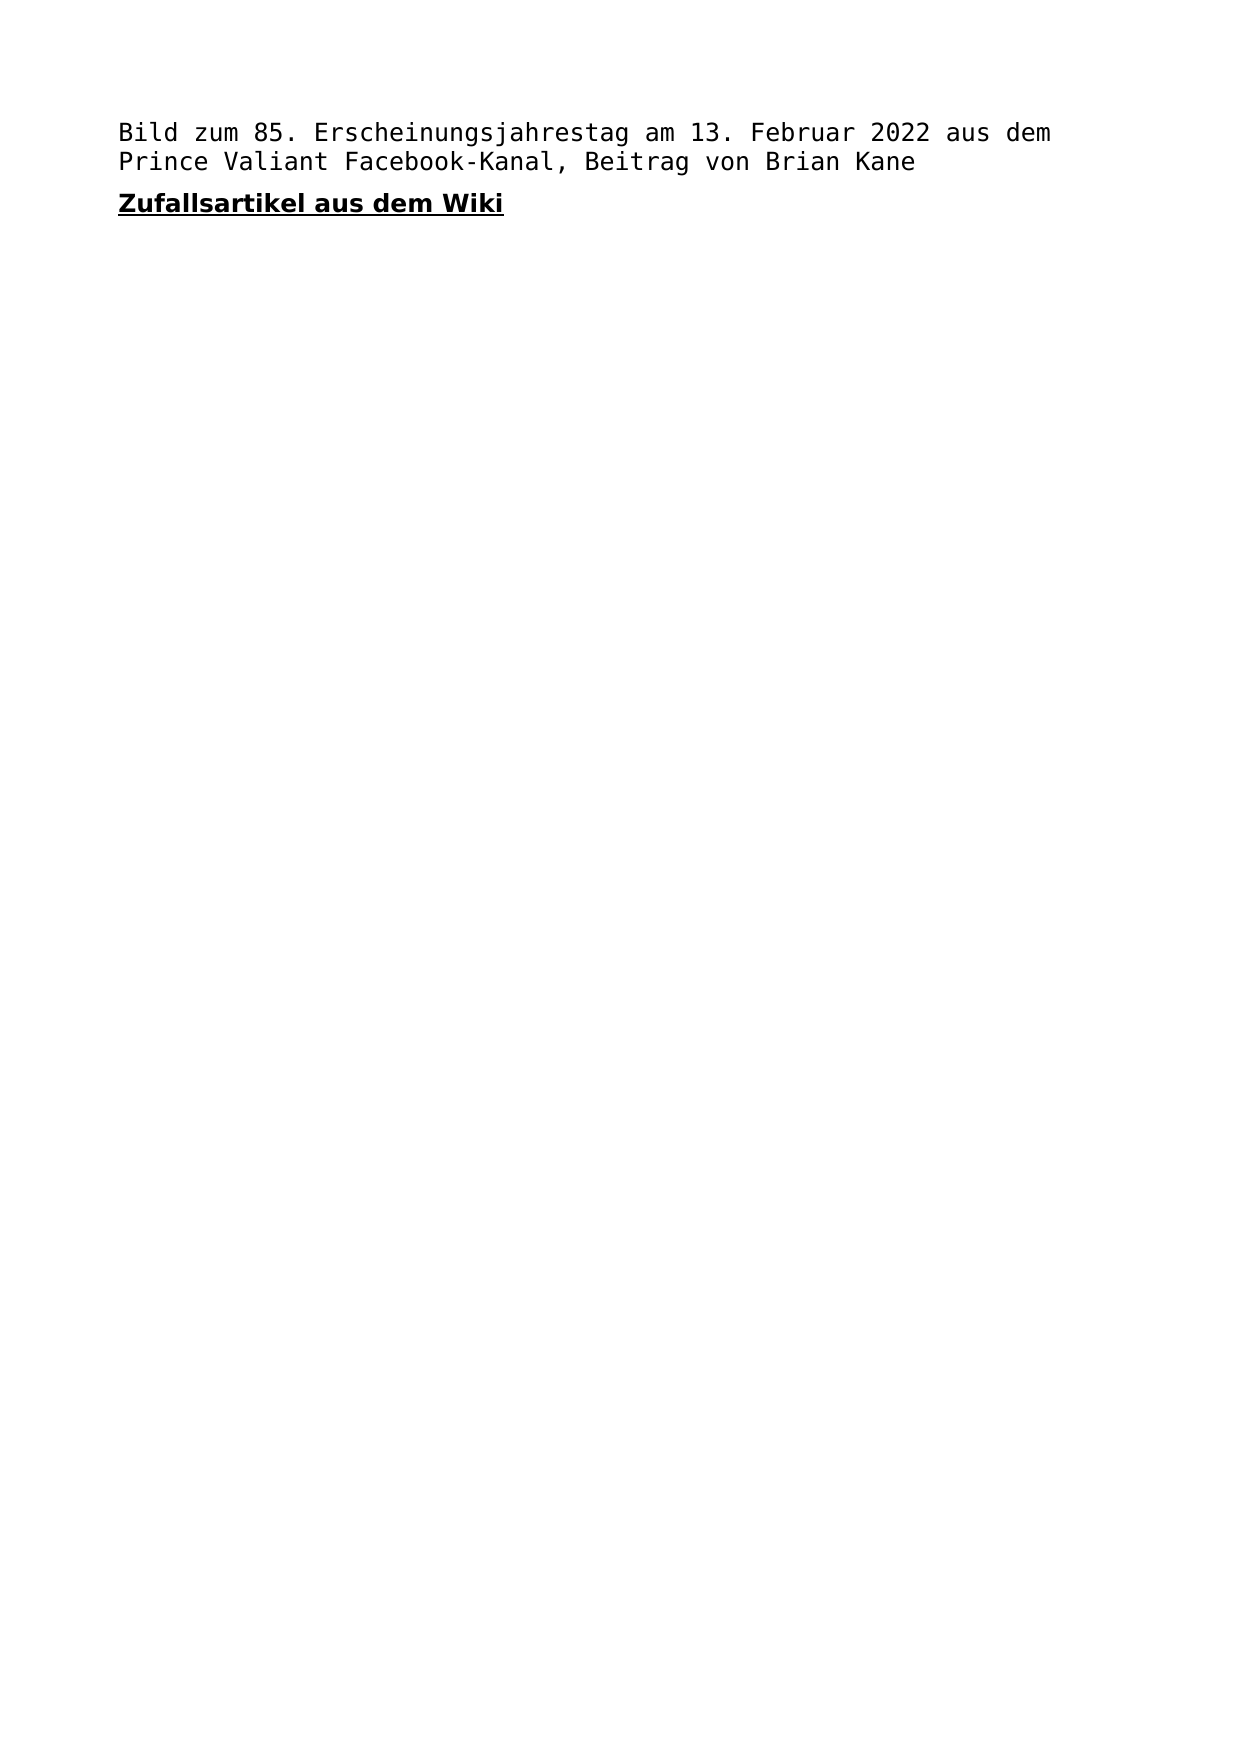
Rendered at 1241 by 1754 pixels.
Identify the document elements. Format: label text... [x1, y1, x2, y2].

text A B C D E F G H I J K L M N O P Q R S T U V W X Y Z Bild zum 85. Erscheinungsjahrestag am 13. Februar 2022 aus dem Prince Valiant Facebook-Kanal, Beitrag von Brian Kane [118, 118, 1122, 176]
text Zufallsartikel aus dem Wiki [118, 189, 1122, 218]
